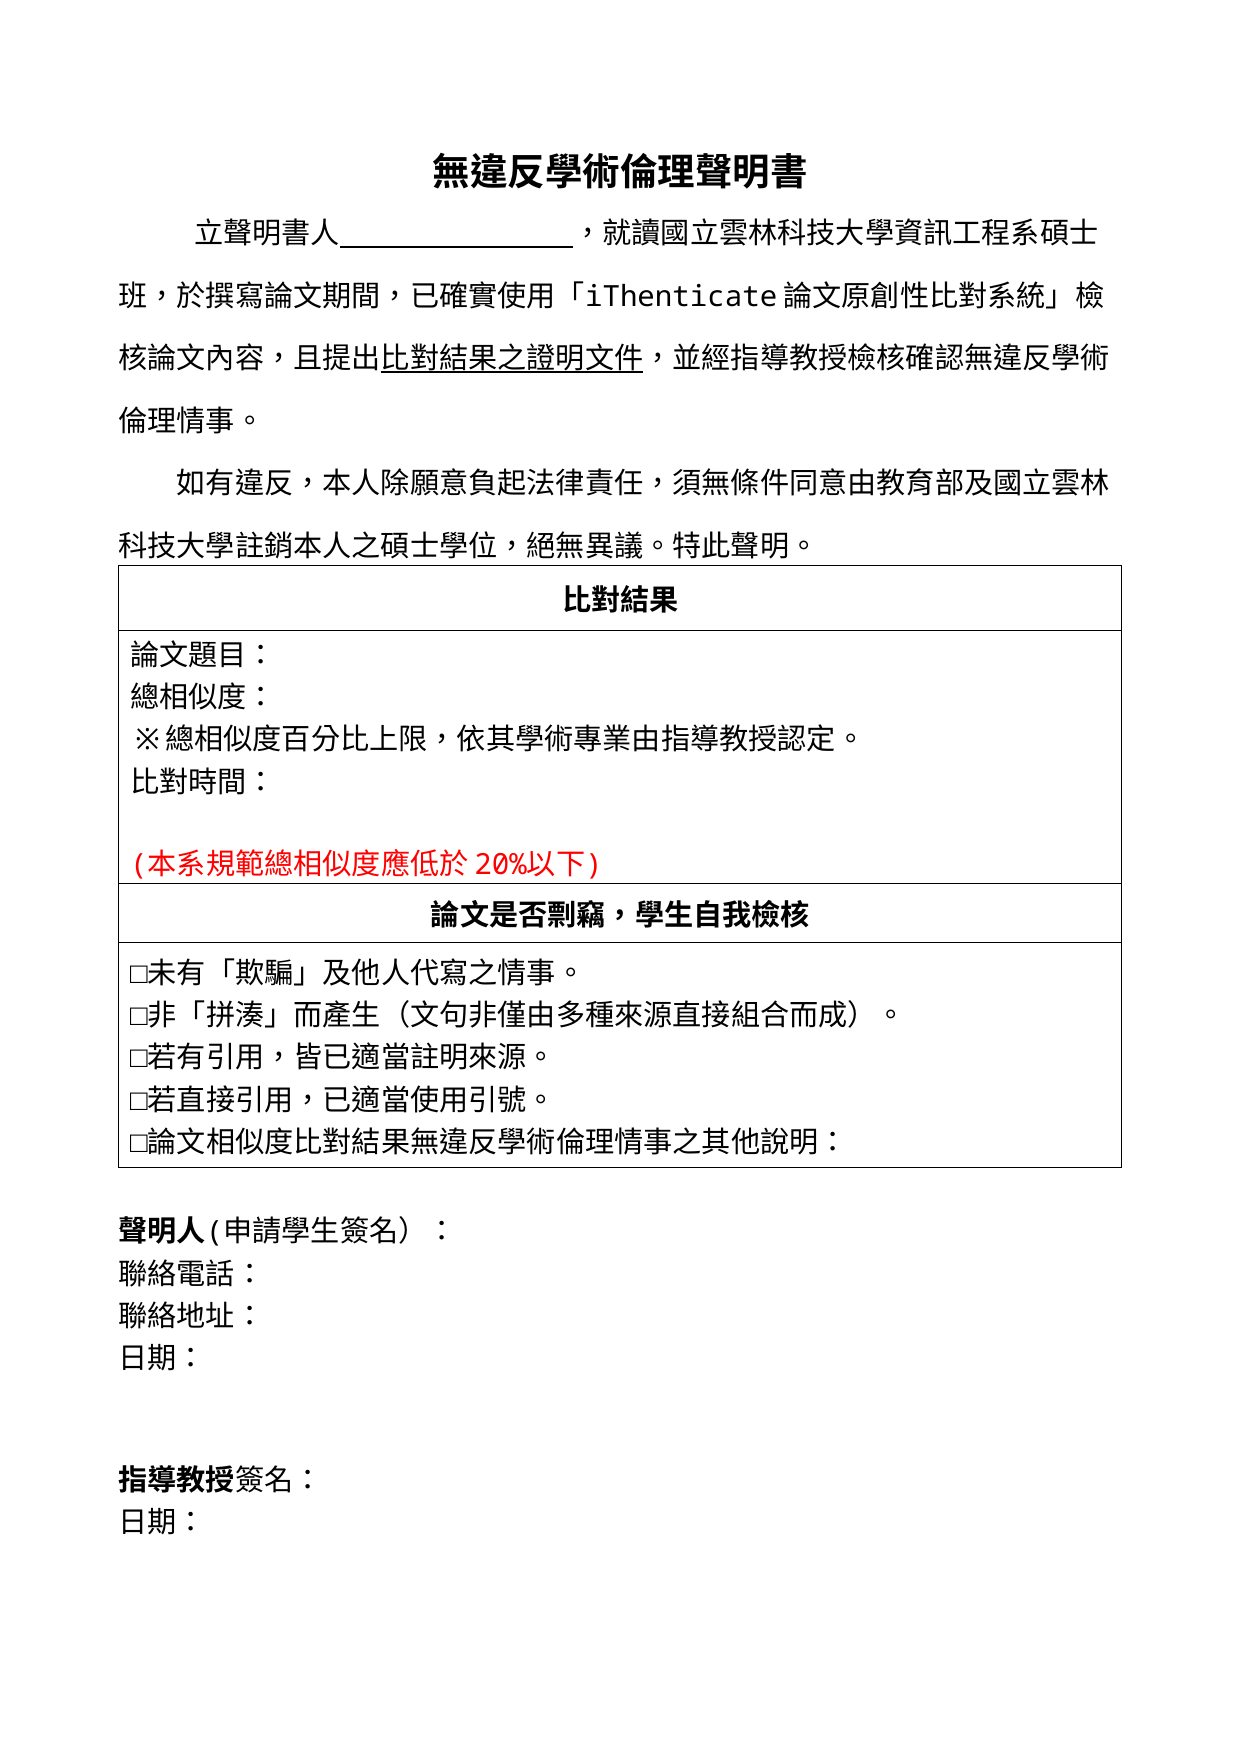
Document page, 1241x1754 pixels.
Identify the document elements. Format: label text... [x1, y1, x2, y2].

table_cell □未有「欺騙」及他人代寫之情事。 □非「拼湊」而產生（文句非僅由多種來源直接組合而成）。 □若有引用，皆已適當註明來源。 □若直接引用，已適當使用引號。 □論文相似度比對結果無違反學術倫理情事之其他說明： [119, 943, 1121, 1167]
text 日期： [118, 1499, 1122, 1541]
text 如有違反，本人除願意負起法律責任，須無條件同意由教育部及國立雲林科技大學註銷本人之碩士學位，絕無異議。特此聲明。 [118, 439, 1122, 564]
text 日期： [118, 1335, 1122, 1377]
text 無違反學術倫理聲明書 [118, 127, 1122, 189]
text 指導教授簽名： [118, 1457, 1122, 1499]
text 立聲明書人 ，就讀國立雲林科技大學資訊工程系碩士班，於撰寫論文期間，已確實使用「iThenticate論文原創性比對系統」檢核論文內容，且提出比對結果之證明文件，並經指導教授檢核確認無違反學術倫理情事。 [118, 189, 1122, 439]
table_cell 論文是否剽竊，學生自我檢核 [119, 884, 1121, 942]
text 聯絡電話： [118, 1250, 1122, 1293]
text 聯絡地址： [118, 1293, 1122, 1335]
table_header 比對結果 [119, 566, 1121, 630]
table_cell 論文題目： 總相似度： ※總相似度百分比上限，依其學術專業由指導教授認定。 比對時間： (本系規範總相似度應低於20%以下) [119, 631, 1121, 883]
text 聲明人(申請學生簽名）： [118, 1208, 1122, 1250]
